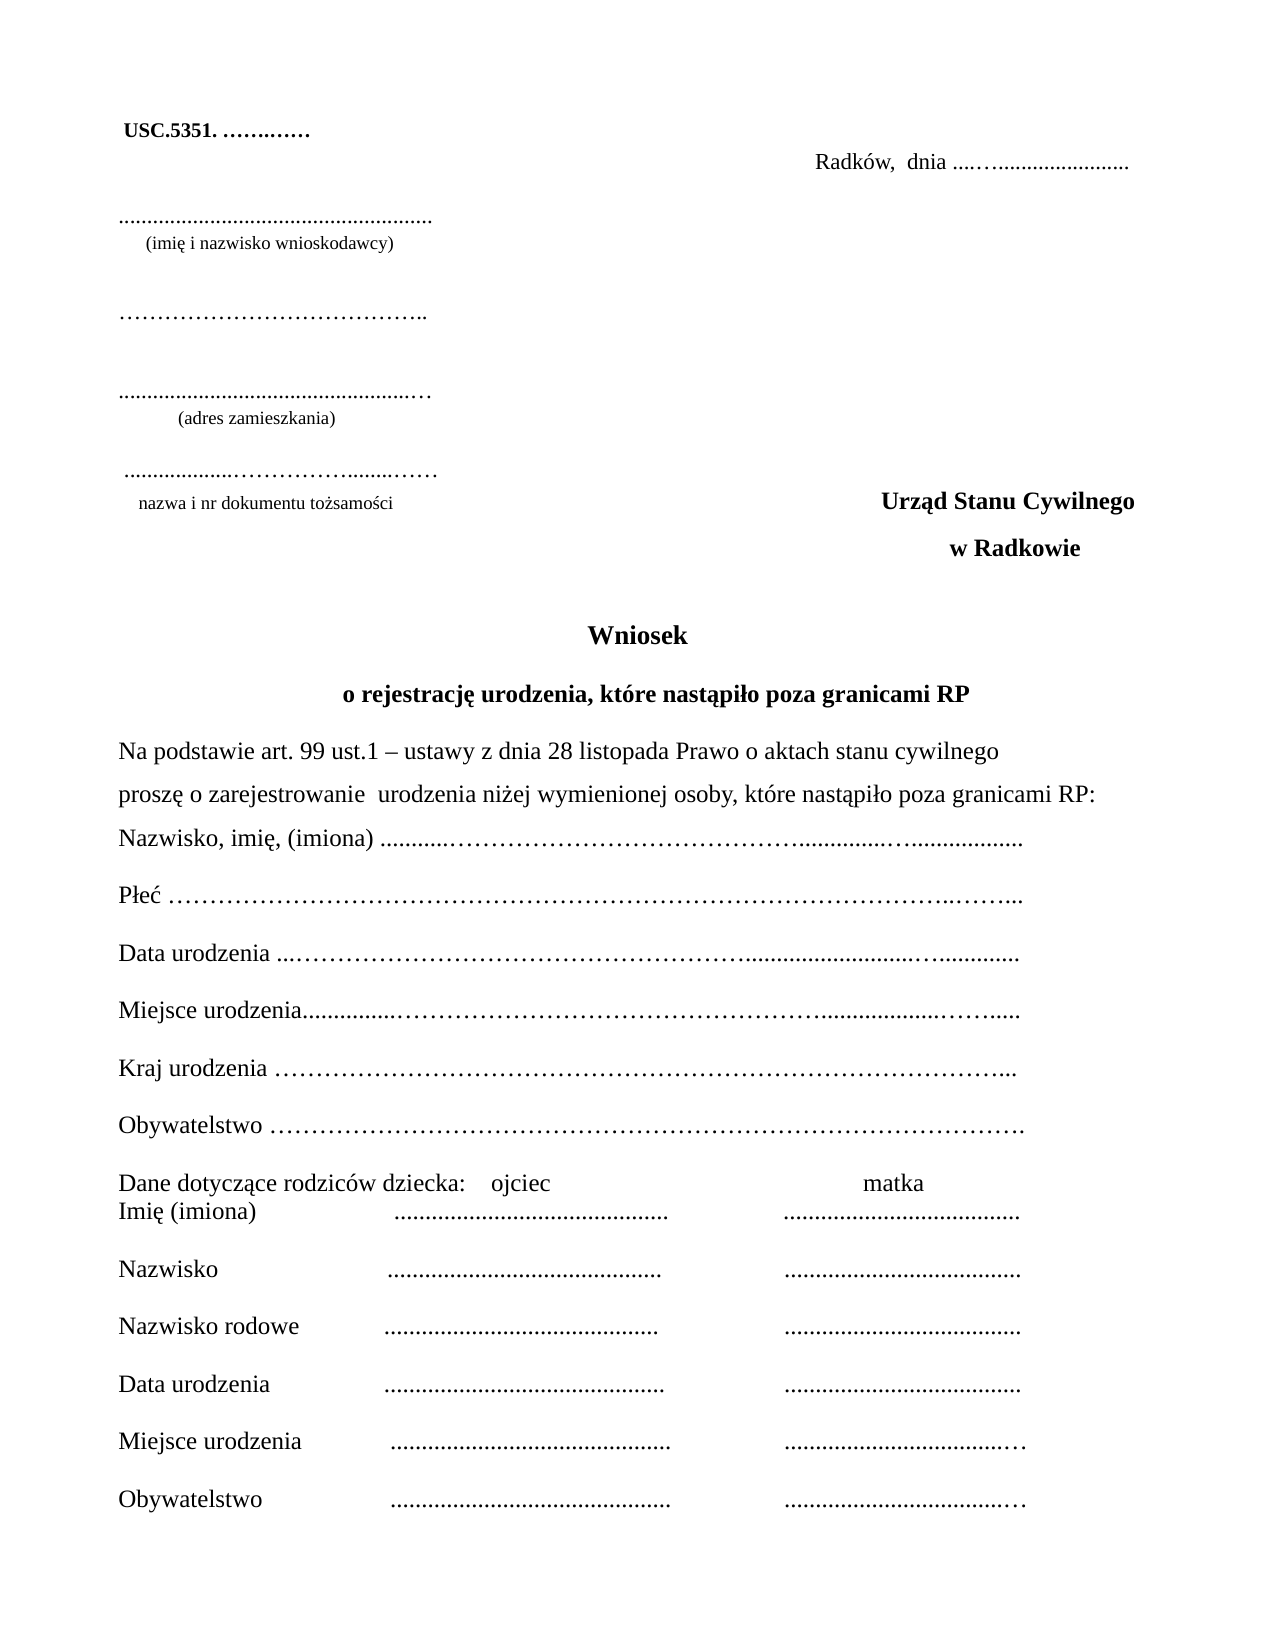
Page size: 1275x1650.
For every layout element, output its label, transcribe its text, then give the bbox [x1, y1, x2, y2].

text nazwa i nr dokumentu tożsamości Urząd Stanu Cywilnego [118, 482, 1157, 516]
text Obywatelstwo ............................................. ...................................… [118, 1484, 1157, 1513]
text (adres zamieszkania) [118, 403, 1157, 430]
text Miejsce urodzenia ............................................. ...................................… [118, 1426, 1157, 1455]
text USC.5351. …….…… [118, 118, 1157, 142]
text ...................……………........…… [118, 456, 1157, 482]
text proszę o zarejestrowanie urodzenia niżej wymienionej osoby, które nastąpiło poza granicami RP: [118, 779, 1157, 808]
text (imię i nazwisko wnioskodawcy) [118, 228, 1157, 255]
text Obywatelstwo ………………………………………………………………………………. [118, 1110, 1157, 1139]
text Nazwisko, imię, (imiona) ...........……………………………………..............….................. [118, 823, 1157, 851]
text Płeć …………………………………………………………………………………..……... Data urodzenia ...………………………………………………...........................…............. [118, 880, 1157, 966]
text Imię (imiona) ............................................ ...................................... [118, 1196, 1157, 1225]
text Nazwisko ............................................ ...................................... [118, 1254, 1157, 1283]
text Nazwisko rodowe ............................................ ...................................... [118, 1311, 1157, 1340]
text Dane dotyczące rodziców dziecka: ojciec matka [118, 1168, 1157, 1196]
text ...................................................… [118, 377, 1157, 403]
text Kraj urodzenia ……………………………………………………………………………... [118, 1053, 1157, 1081]
text Miejsce urodzenia...............……………………………………………...................……..... [118, 995, 1157, 1024]
text w Radkowie [118, 533, 1157, 561]
text Na podstawie art. 99 ust.1 – ustawy z dnia 28 listopada Prawo o aktach stanu cywilnego [118, 736, 1157, 765]
subtitle Wniosek [118, 619, 1157, 650]
text ....................................................... [118, 202, 1157, 228]
text ………………………………….. [118, 298, 1157, 324]
text Data urodzenia ............................................. ...................................... [118, 1369, 1157, 1398]
text Radków, dnia ....…....................... [118, 142, 1157, 176]
text o rejestrację urodzenia, które nastąpiło poza granicami RP [156, 679, 1157, 708]
